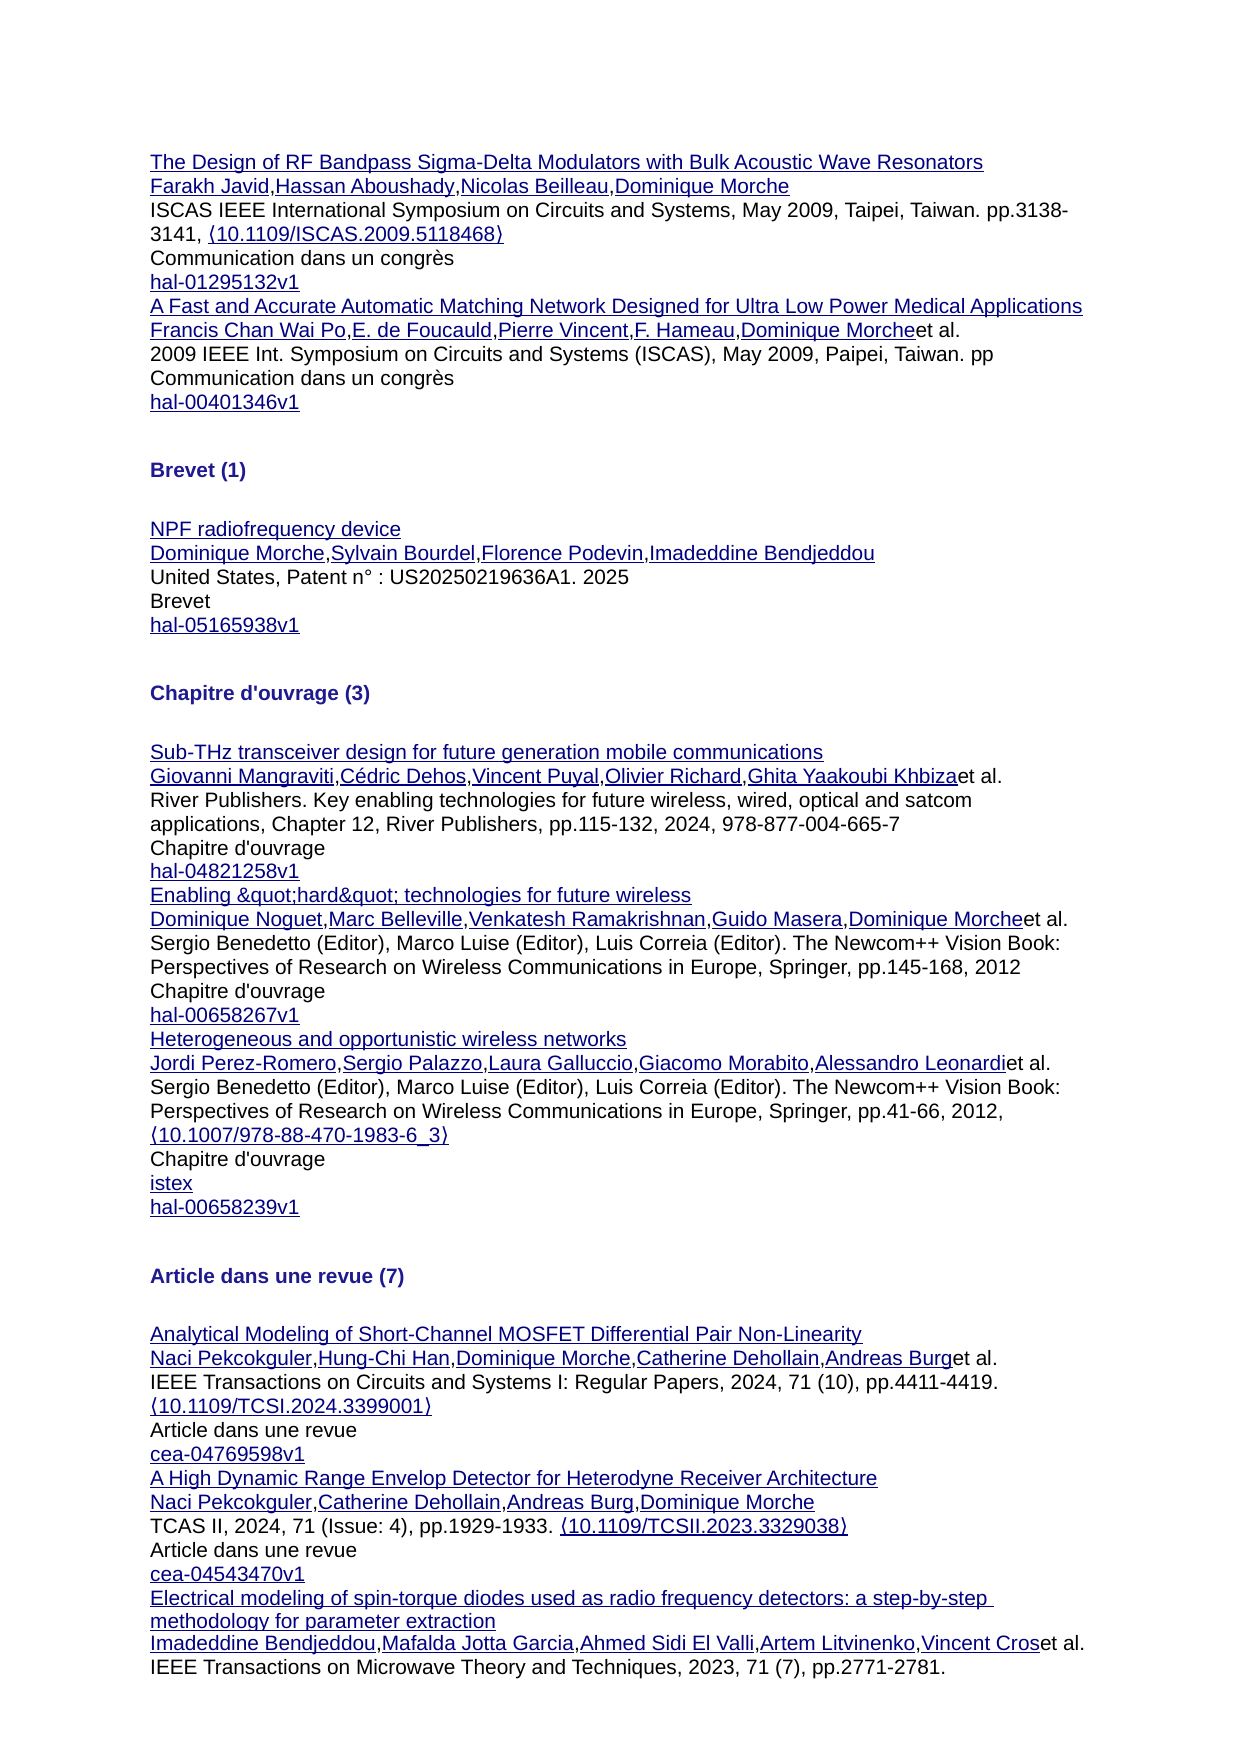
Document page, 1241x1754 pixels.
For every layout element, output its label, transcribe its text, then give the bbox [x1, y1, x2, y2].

table_cell Electrical modeling of spin-torque diodes used as radio frequency detectors: a step-by-step methodology for parameter extraction Imadeddine Bendjeddou,Mafalda Jotta Garcia,Ahmed Sidi El Valli,Artem Litvinenko,Vincent Croset al. IEEE Transactions on Microwave Theory and Techniques, 2023, 71 (7), pp.2771-2781. [150, 1585, 1090, 1679]
table_header NPF radiofrequency device Dominique Morche,Sylvain Bourdel,Florence Podevin,Imadeddine Bendjeddou United States, Patent n° : US20250219636A1. 2025 Brevet hal-05165938v1 [150, 517, 1090, 636]
table_header Analytical Modeling of Short-Channel MOSFET Differential Pair Non-Linearity Naci Pekcokguler,Hung-Chi Han,Dominique Morche,Catherine Dehollain,Andreas Burget al. IEEE Transactions on Circuits and Systems I: Regular Papers, 2024, 71 (10), pp.4411-4419. ⟨10.1109/TCSI.2024.3399001⟩ Article dans une revue cea-04769598v1 [150, 1322, 1090, 1466]
table_cell A Fast and Accurate Automatic Matching Network Designed for Ultra Low Power Medical Applications Francis Chan Wai Po,E. de Foucauld,Pierre Vincent,F. Hameau,Dominique Morcheet al. 2009 IEEE Int. Symposium on Circuits and Systems (ISCAS), May 2009, Paipei, Taiwan. pp Communication dans un congrès hal-00401346v1 [150, 294, 1090, 413]
table_cell Heterogeneous and opportunistic wireless networks Jordi Perez-Romero,Sergio Palazzo,Laura Galluccio,Giacomo Morabito,Alessandro Leonardiet al. Sergio Benedetto (Editor), Marco Luise (Editor), Luis Correia (Editor). The Newcom++ Vision Book: Perspectives of Research on Wireless Communications in Europe, Springer, pp.41-66, 2012, ⟨10.1007/978-88-470-1983-6_3⟩ Chapitre d'ouvrage istex hal-00658239v1 [150, 1027, 1090, 1219]
table_cell The Design of RF Bandpass Sigma-Delta Modulators with Bulk Acoustic Wave Resonators Farakh Javid,Hassan Aboushady,Nicolas Beilleau,Dominique Morche ISCAS IEEE International Symposium on Circuits and Systems, May 2009, Taipei, Taiwan. pp.3138-3141, ⟨10.1109/ISCAS.2009.5118468⟩ Communication dans un congrès hal-01295132v1 [150, 150, 1090, 294]
subtitle Article dans une revue (7) [150, 1263, 1090, 1287]
table_header Sub-THz transceiver design for future generation mobile communications Giovanni Mangraviti,Cédric Dehos,Vincent Puyal,Olivier Richard,Ghita Yaakoubi Khbizaet al. River Publishers. Key enabling technologies for future wireless, wired, optical and satcom applications, Chapter 12, River Publishers, pp.115-132, 2024, 978-877-004-665-7 Chapitre d'ouvrage hal-04821258v1 [150, 740, 1090, 883]
subtitle Chapitre d'ouvrage (3) [150, 681, 1090, 705]
table_cell A High Dynamic Range Envelop Detector for Heterodyne Receiver Architecture Naci Pekcokguler,Catherine Dehollain,Andreas Burg,Dominique Morche TCAS II, 2024, 71 (Issue: 4), pp.1929-1933. ⟨10.1109/TCSII.2023.3329038⟩ Article dans une revue cea-04543470v1 [150, 1466, 1090, 1585]
subtitle Brevet (1) [150, 458, 1090, 482]
table_cell Enabling &quot;hard&quot; technologies for future wireless Dominique Noguet,Marc Belleville,Venkatesh Ramakrishnan,Guido Masera,Dominique Morcheet al. Sergio Benedetto (Editor), Marco Luise (Editor), Luis Correia (Editor). The Newcom++ Vision Book: Perspectives of Research on Wireless Communications in Europe, Springer, pp.145-168, 2012 Chapitre d'ouvrage hal-00658267v1 [150, 883, 1090, 1027]
